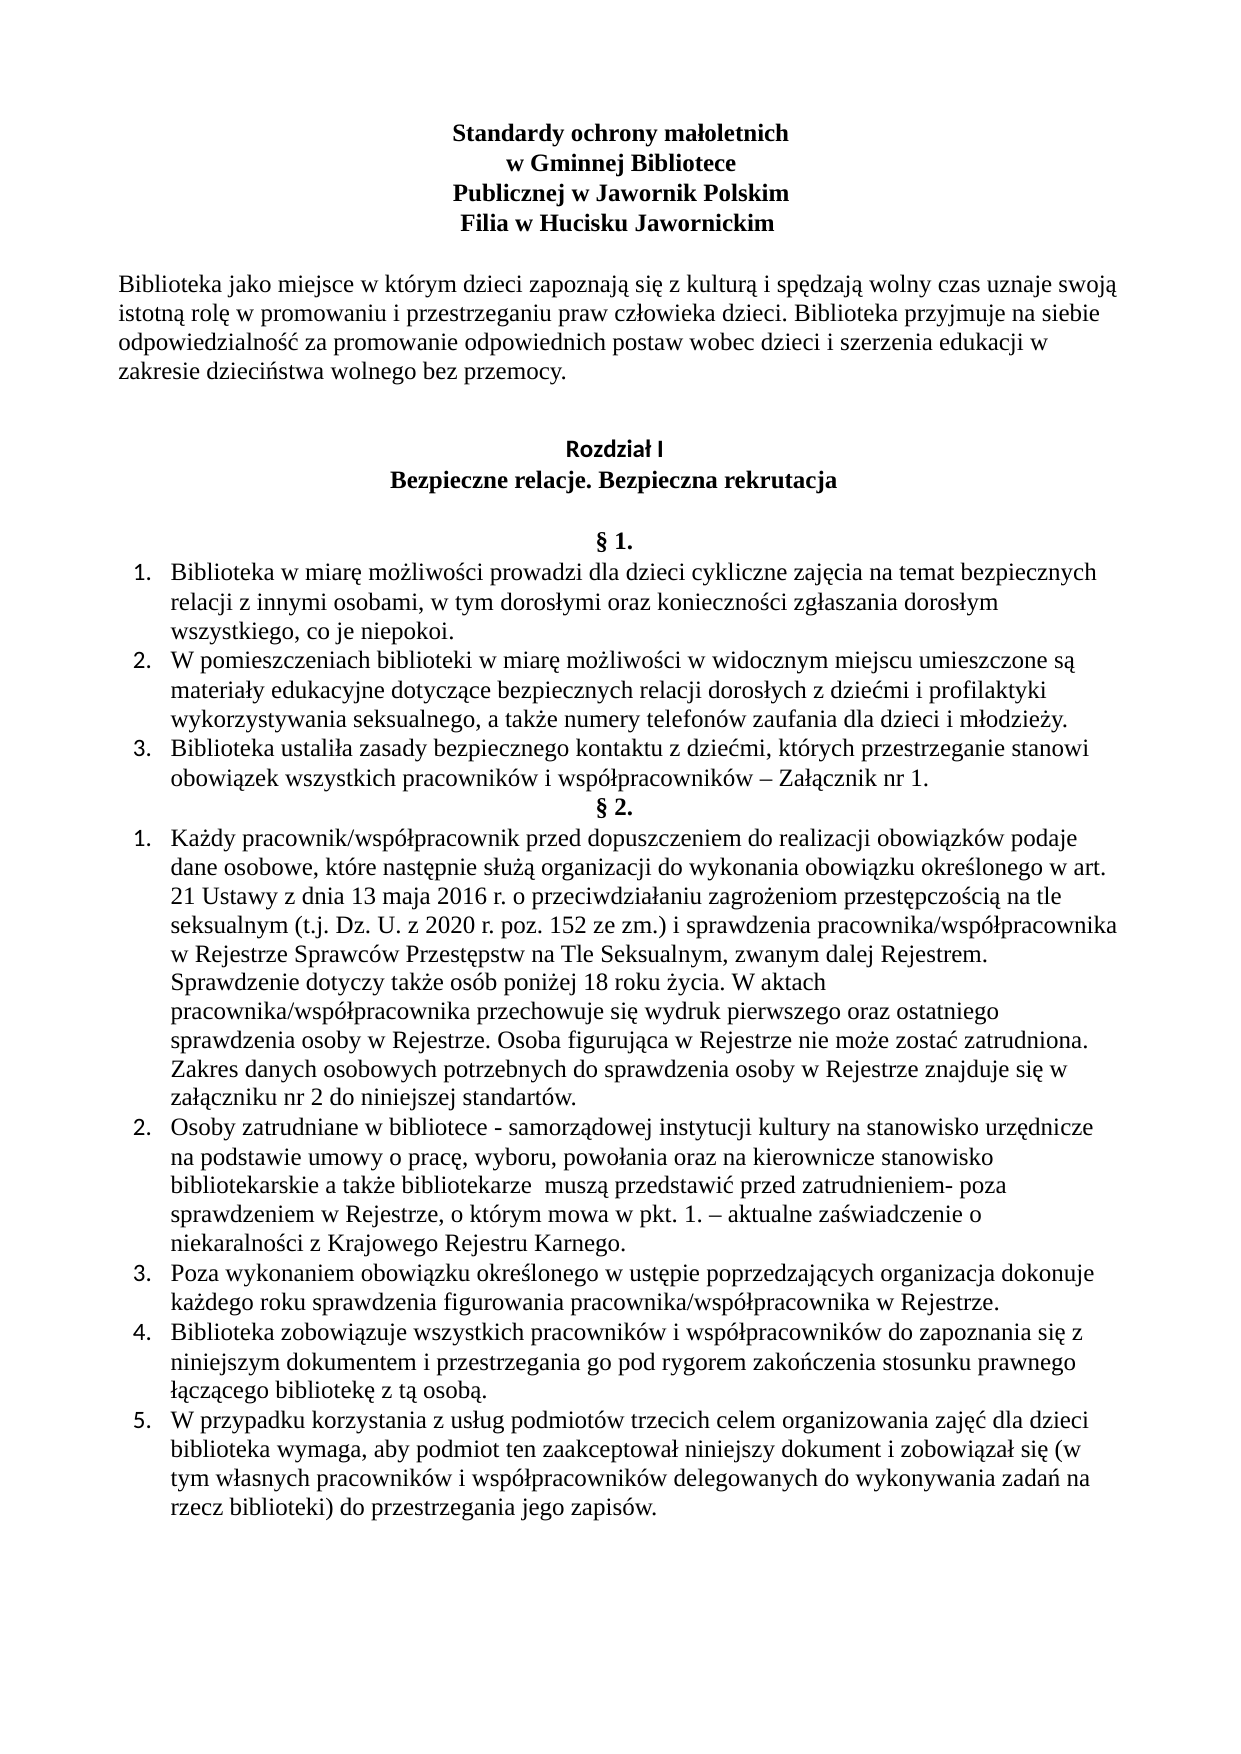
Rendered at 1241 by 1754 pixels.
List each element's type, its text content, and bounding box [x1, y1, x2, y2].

list Biblioteka ustaliła zasady bezpiecznego kontaktu z dziećmi, których przestrzeganie stanowi obowiązek wszystkich pracowników i współpracowników – Załącznik nr 1. [133, 733, 1117, 792]
list W przypadku korzystania z usług podmiotów trzecich celem organizowania zajęć dla dzieci biblioteka wymaga, aby podmiot ten zaakceptował niniejszy dokument i zobowiązał się (w tym własnych pracowników i współpracowników delegowanych do wykonywania zadań na rzecz biblioteki) do przestrzegania jego zapisów. [133, 1404, 1117, 1521]
list Poza wykonaniem obowiązku określonego w ustępie poprzedzających organizacja dokonuje każdego roku sprawdzenia figurowania pracownika/współpracownika w Rejestrze. [133, 1257, 1117, 1316]
list W pomieszczeniach biblioteki w miarę możliwości w widocznym miejscu umieszczone są materiały edukacyjne dotyczące bezpiecznych relacji dorosłych z dziećmi i profilaktyki wykorzystywania seksualnego, a także numery telefonów zaufania dla dzieci i młodzieży. [133, 644, 1117, 733]
text Biblioteka jako miejsce w którym dzieci zapoznają się z kulturą i spędzają wolny czas uznaje swoją istotną rolę w promowaniu i przestrzeganiu praw człowieka dzieci. Biblioteka przyjmuje na siebie odpowiedzialność za promowanie odpowiednich postaw wobec dzieci i szerzenia edukacji w zakresie dzieciństwa wolnego bez przemocy. [118, 269, 1117, 384]
text § 1. [118, 526, 1116, 555]
text § 2. [118, 792, 1116, 821]
subtitle Rozdział I [118, 433, 1117, 463]
list Osoby zatrudniane w bibliotece - samorządowej instytucji kultury na stanowisko urzędnicze na podstawie umowy o pracę, wyboru, powołania oraz na kierownicze stanowisko bibliotekarskie a także bibliotekarze muszą przedstawić przed zatrudnieniem- poza sprawdzeniem w Rejestrze, o którym mowa w pkt. 1. – aktualne zaświadczenie o niekaralności z Krajowego Rejestru Karnego. [133, 1111, 1117, 1257]
text Bezpieczne relacje. Bezpieczna rekrutacja [118, 465, 1115, 494]
list Każdy pracownik/współpracownik przed dopuszczeniem do realizacji obowiązków podaje dane osobowe, które następnie służą organizacji do wykonania obowiązku określonego w art. 21 Ustawy z dnia 13 maja 2016 r. o przeciwdziałaniu zagrożeniom przestępczością na tle seksualnym (t.j. Dz. U. z 2020 r. poz. 152 ze zm.) i sprawdzenia pracownika/współpracownika w Rejestrze Sprawców Przestępstw na Tle Seksualnym, zwanym dalej Rejestrem. Sprawdzenie dotyczy także osób poniżej 18 roku życia. W aktach pracownika/współpracownika przechowuje się wydruk pierwszego oraz ostatniego sprawdzenia osoby w Rejestrze. Osoba figurująca w Rejestrze nie może zostać zatrudniona. Zakres danych osobowych potrzebnych do sprawdzenia osoby w Rejestrze znajduje się w załączniku nr 2 do niniejszej standartów. [133, 822, 1117, 1111]
text Filia w Hucisku Jawornickim [451, 208, 789, 237]
text Standardy ochrony małoletnich w Gminnej Bibliotece Publicznej w Jawornik Polskim [451, 118, 789, 207]
list Biblioteka w miarę możliwości prowadzi dla dzieci cykliczne zajęcia na temat bezpiecznych relacji z innymi osobami, w tym dorosłymi oraz konieczności zgłaszania dorosłym wszystkiego, co je niepokoi. [133, 557, 1117, 644]
list Biblioteka zobowiązuje wszystkich pracowników i współpracowników do zapoznania się z niniejszym dokumentem i przestrzegania go pod rygorem zakończenia stosunku prawnego łączącego bibliotekę z tą osobą. [133, 1316, 1117, 1404]
